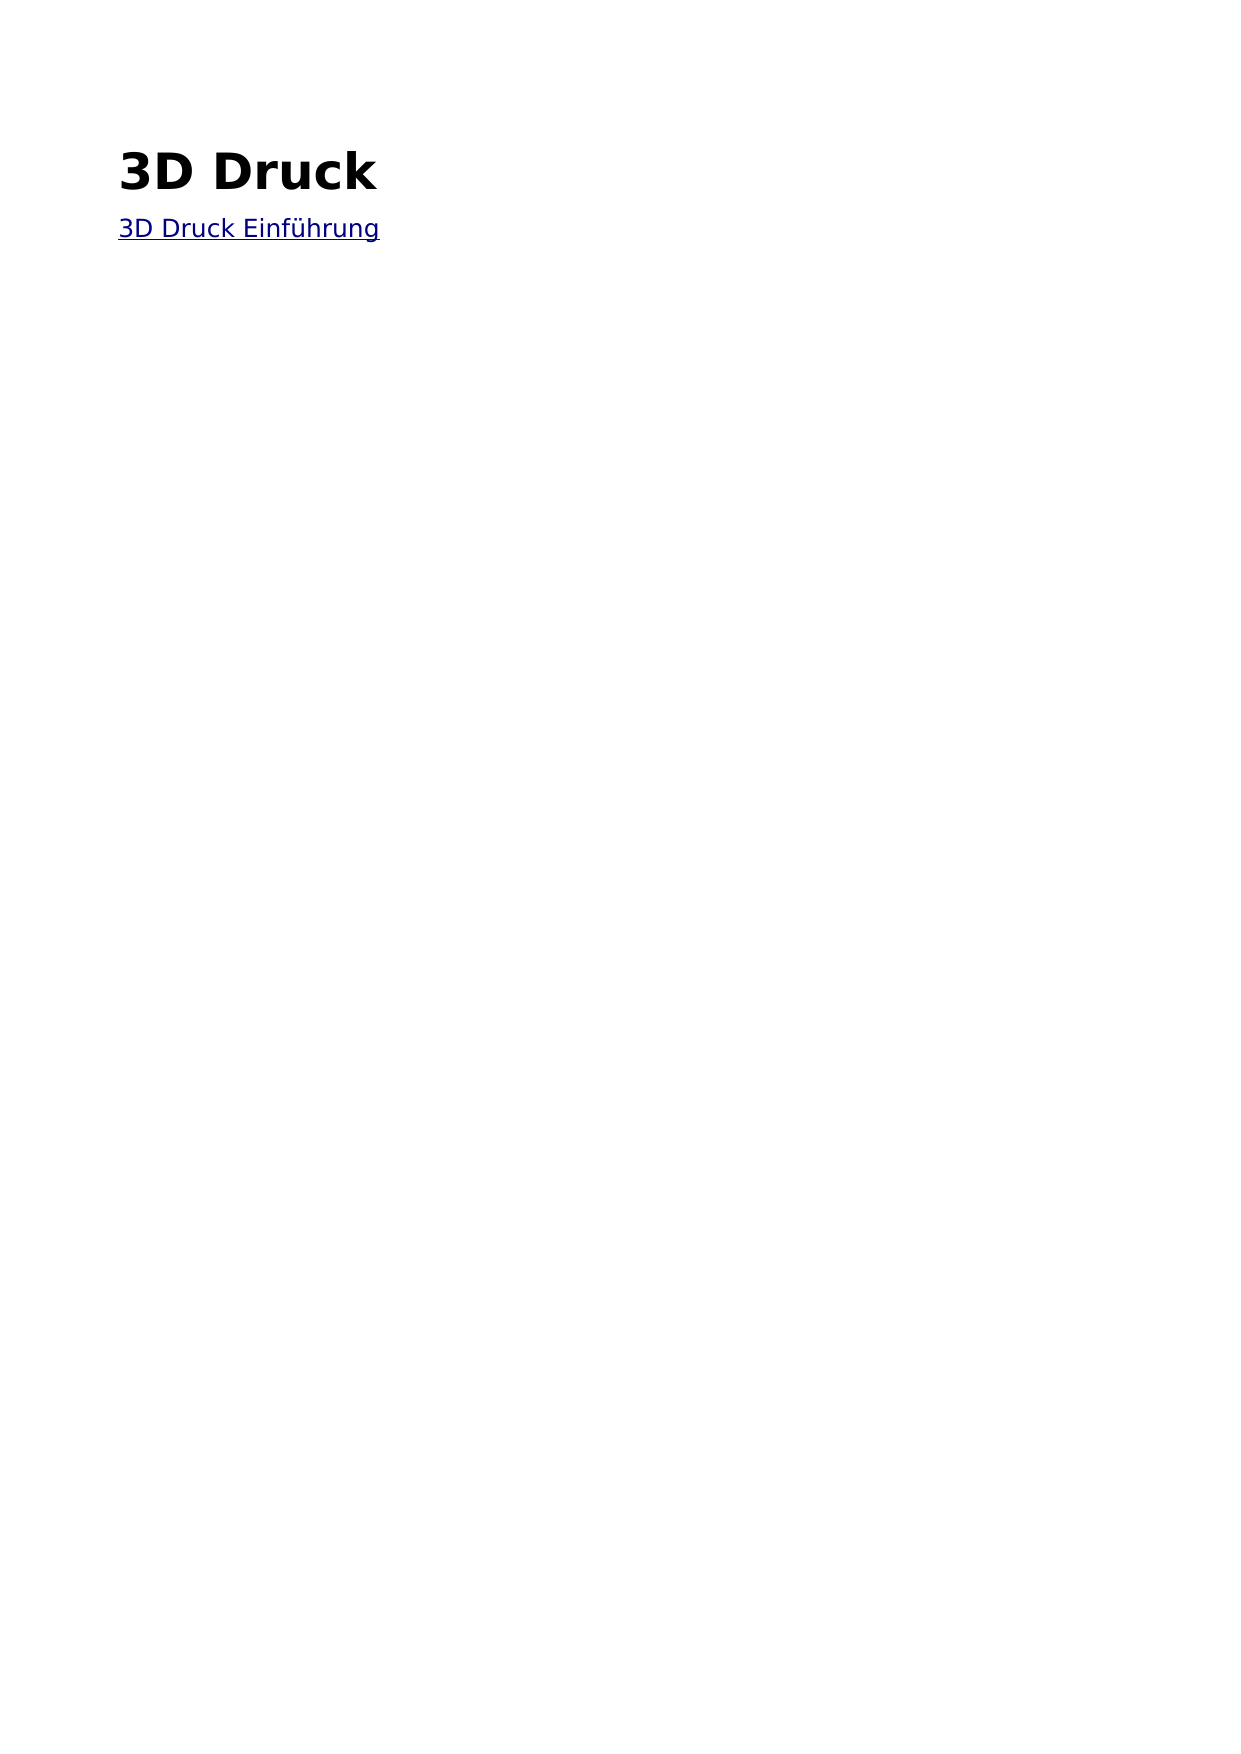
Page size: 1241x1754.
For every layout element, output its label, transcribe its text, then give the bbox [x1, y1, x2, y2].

text 3D Druck Einführung [118, 214, 1122, 243]
subtitle 3D Druck [118, 143, 1122, 201]
